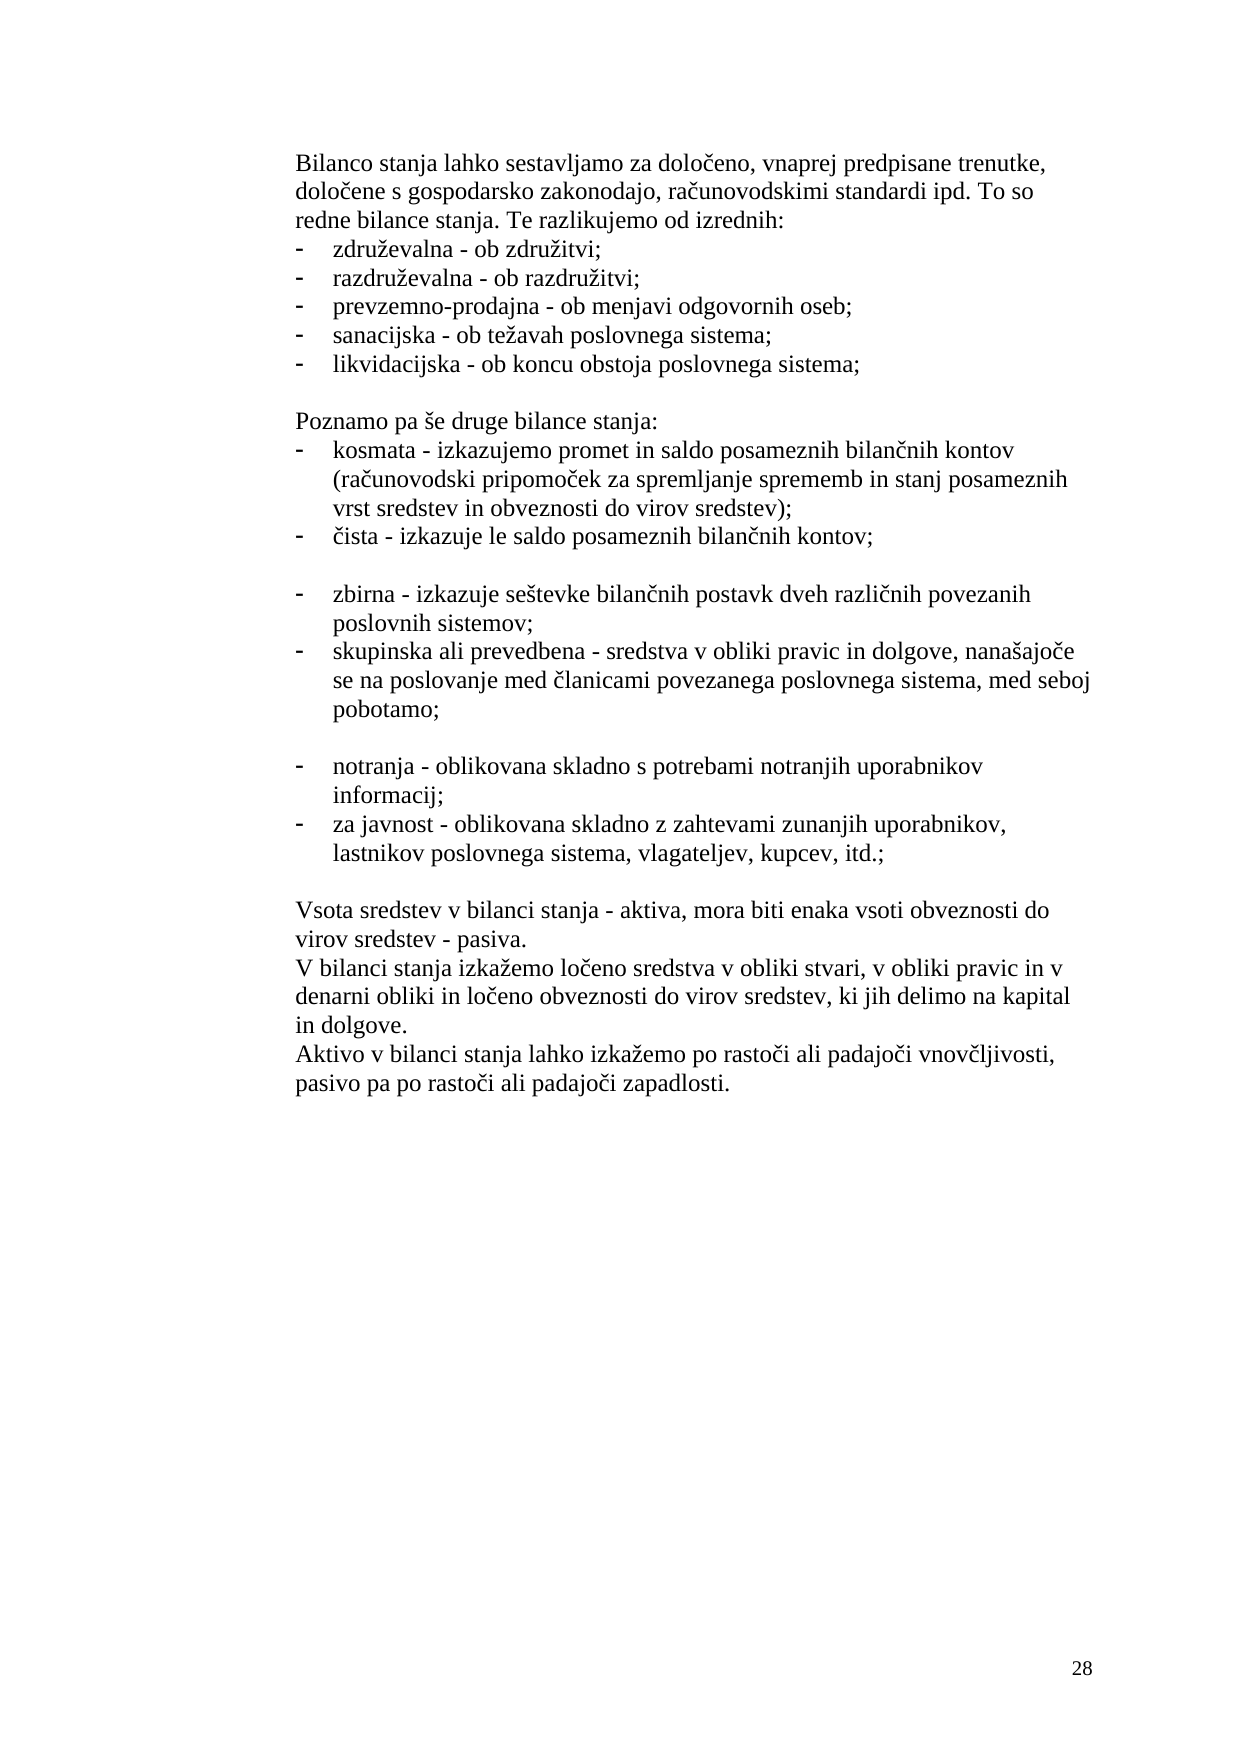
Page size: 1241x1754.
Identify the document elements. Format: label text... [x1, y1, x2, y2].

text Bilanco stanja lahko sestavljamo za določeno, vnaprej predpisane trenutke, določene s gospodarsko zakonodajo, računovodskimi standardi ipd. To so redne bilance stanja. Te razlikujemo od izrednih: [295, 148, 1093, 234]
list notranja - oblikovana skladno s potrebami notranjih uporabnikov informacij; [295, 751, 1093, 809]
text Aktivo v bilanci stanja lahko izkažemo po rastoči ali padajoči vnovčljivosti, pasivo pa po rastoči ali padajoči zapadlosti. [295, 1039, 1093, 1096]
list sanacijska - ob težavah poslovnega sistema; [295, 320, 1093, 349]
list skupinska ali prevedbena - sredstva v obliki pravic in dolgove, nanašajoče se na poslovanje med članicami povezanega poslovnega sistema, med seboj pobotamo; [295, 636, 1093, 723]
list zbirna - izkazuje seštevke bilančnih postavk dveh različnih povezanih poslovnih sistemov; [295, 579, 1093, 636]
list združevalna - ob združitvi; [295, 234, 1093, 263]
list za javnost - oblikovana skladno z zahtevami zunanjih uporabnikov, lastnikov poslovnega sistema, vlagateljev, kupcev, itd.; [295, 809, 1093, 866]
text V bilanci stanja izkažemo ločeno sredstva v obliki stvari, v obliki pravic in v denarni obliki in ločeno obveznosti do virov sredstev, ki jih delimo na kapital in dolgove. [295, 953, 1093, 1039]
list kosmata - izkazujemo promet in saldo posameznih bilančnih kontov (računovodski pripomoček za spremljanje sprememb in stanj posameznih vrst sredstev in obveznosti do virov sredstev); [295, 435, 1093, 521]
list prevzemno-prodajna - ob menjavi odgovornih oseb; [295, 291, 1093, 320]
list likvidacijska - ob koncu obstoja poslovnega sistema; [295, 349, 1093, 378]
text Poznamo pa še druge bilance stanja: [295, 406, 1093, 435]
text Vsota sredstev v bilanci stanja - aktiva, mora biti enaka vsoti obveznosti do virov sredstev - pasiva. [295, 895, 1093, 953]
list čista - izkazuje le saldo posameznih bilančnih kontov; [295, 521, 1093, 550]
list razdruževalna - ob razdružitvi; [295, 263, 1093, 291]
